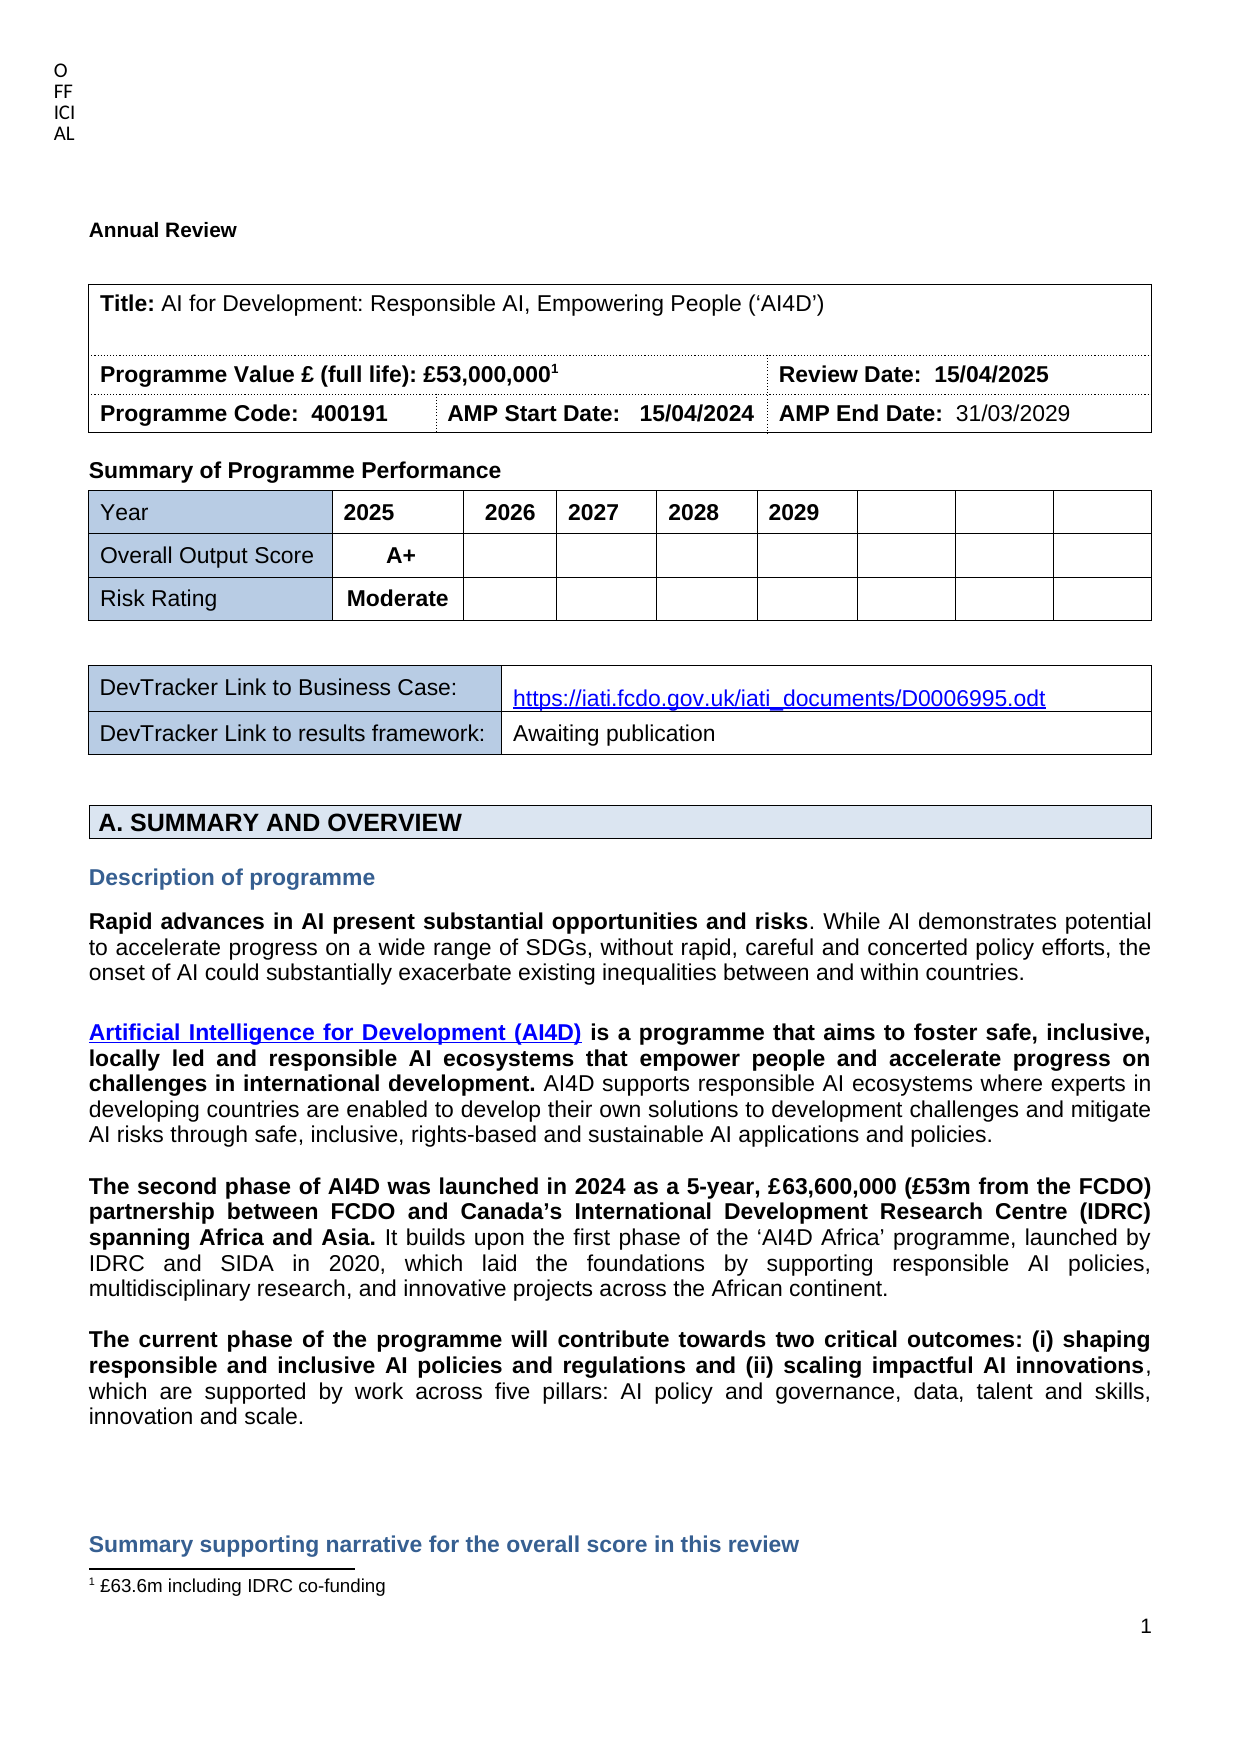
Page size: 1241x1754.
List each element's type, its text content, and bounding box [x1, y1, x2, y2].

subtitle Summary supporting narrative for the overall score in this review [89, 1531, 1152, 1557]
table_cell [858, 534, 955, 577]
table_cell Moderate [333, 578, 463, 620]
table_cell Programme Code: 400191 [89, 394, 436, 432]
table_header 2028 [657, 491, 757, 533]
table_cell [657, 534, 757, 577]
table_header https://iati.fcdo.gov.uk/iati_documents/D0006995.odt [502, 666, 1151, 711]
text The second phase of AI4D was launched in 2024 as a 5-year, £63,600,000 (£53m from the FCDO) partnership between FCDO and Canada’s International Development Research Centre (IDRC) spanning Africa and Asia. It builds upon the first phase of the ‘AI4D Africa’ programme, launched by IDRC and SIDA in 2020, which laid the foundations by supporting responsible AI policies, multidisciplinary research, and innovative projects across the African continent. [89, 1173, 1152, 1301]
table_cell AMP Start Date: 15/04/2024 [436, 394, 767, 432]
table_cell A+ [333, 534, 463, 577]
table_cell Awaiting publication [502, 712, 1151, 754]
table_cell [956, 578, 1053, 620]
table_cell DevTracker Link to results framework: [89, 712, 501, 754]
table_header 2025 [333, 491, 463, 533]
text The current phase of the programme will contribute towards two critical outcomes: (i) shaping responsible and inclusive AI policies and regulations and (ii) scaling impactful AI innovations, which are supported by work across five pillars: AI policy and governance, data, talent and skills, innovation and scale. [89, 1327, 1152, 1429]
table_cell Overall Output Score [89, 534, 332, 577]
text Artificial Intelligence for Development (AI4D) is a programme that aims to foster safe, inclusive, locally led and responsible AI ecosystems that empower people and accelerate progress on challenges in international development. AI4D supports responsible AI ecosystems where experts in developing countries are enabled to develop their own solutions to development challenges and mitigate AI risks through safe, inclusive, rights-based and sustainable AI applications and policies. [89, 1019, 1152, 1148]
text Annual Review [89, 218, 1152, 242]
text Rapid advances in AI present substantial opportunities and risks. While AI demonstrates potential to accelerate progress on a wide range of SDGs, without rapid, careful and concerted policy efforts, the onset of AI could substantially exacerbate existing inequalities between and within countries. [89, 909, 1152, 986]
table_cell [1054, 578, 1151, 620]
table_header [956, 491, 1053, 533]
table_cell [758, 578, 857, 620]
table_cell [956, 534, 1053, 577]
table_header 2029 [758, 491, 857, 533]
table_header 2027 [557, 491, 656, 533]
table_cell [657, 578, 757, 620]
table_cell [758, 534, 857, 577]
table_cell [557, 534, 656, 577]
subtitle Description of programme [89, 864, 1152, 890]
table_cell [464, 534, 556, 577]
table_cell AMP End Date: 31/03/2029 [768, 394, 1151, 432]
table_cell Risk Rating [89, 578, 332, 620]
table_cell [557, 578, 656, 620]
table_header Title: AI for Development: Responsible AI, Empowering People (‘AI4D’) [89, 285, 1151, 355]
subtitle A. SUMMARY AND OVERVIEW [90, 806, 1151, 838]
table_header [858, 491, 955, 533]
table_header 2026 [464, 491, 556, 533]
table_header [1054, 491, 1151, 533]
table_cell [464, 578, 556, 620]
table_header Year [89, 491, 332, 533]
table_header DevTracker Link to Business Case: [89, 666, 501, 711]
table_cell Programme Value £ (full life): £53,000,000 [89, 355, 767, 393]
subtitle Summary of Programme Performance [89, 458, 1152, 484]
table_cell [1054, 534, 1151, 577]
table_cell [858, 578, 955, 620]
table_cell Review Date: 15/04/2025 [768, 355, 1151, 393]
